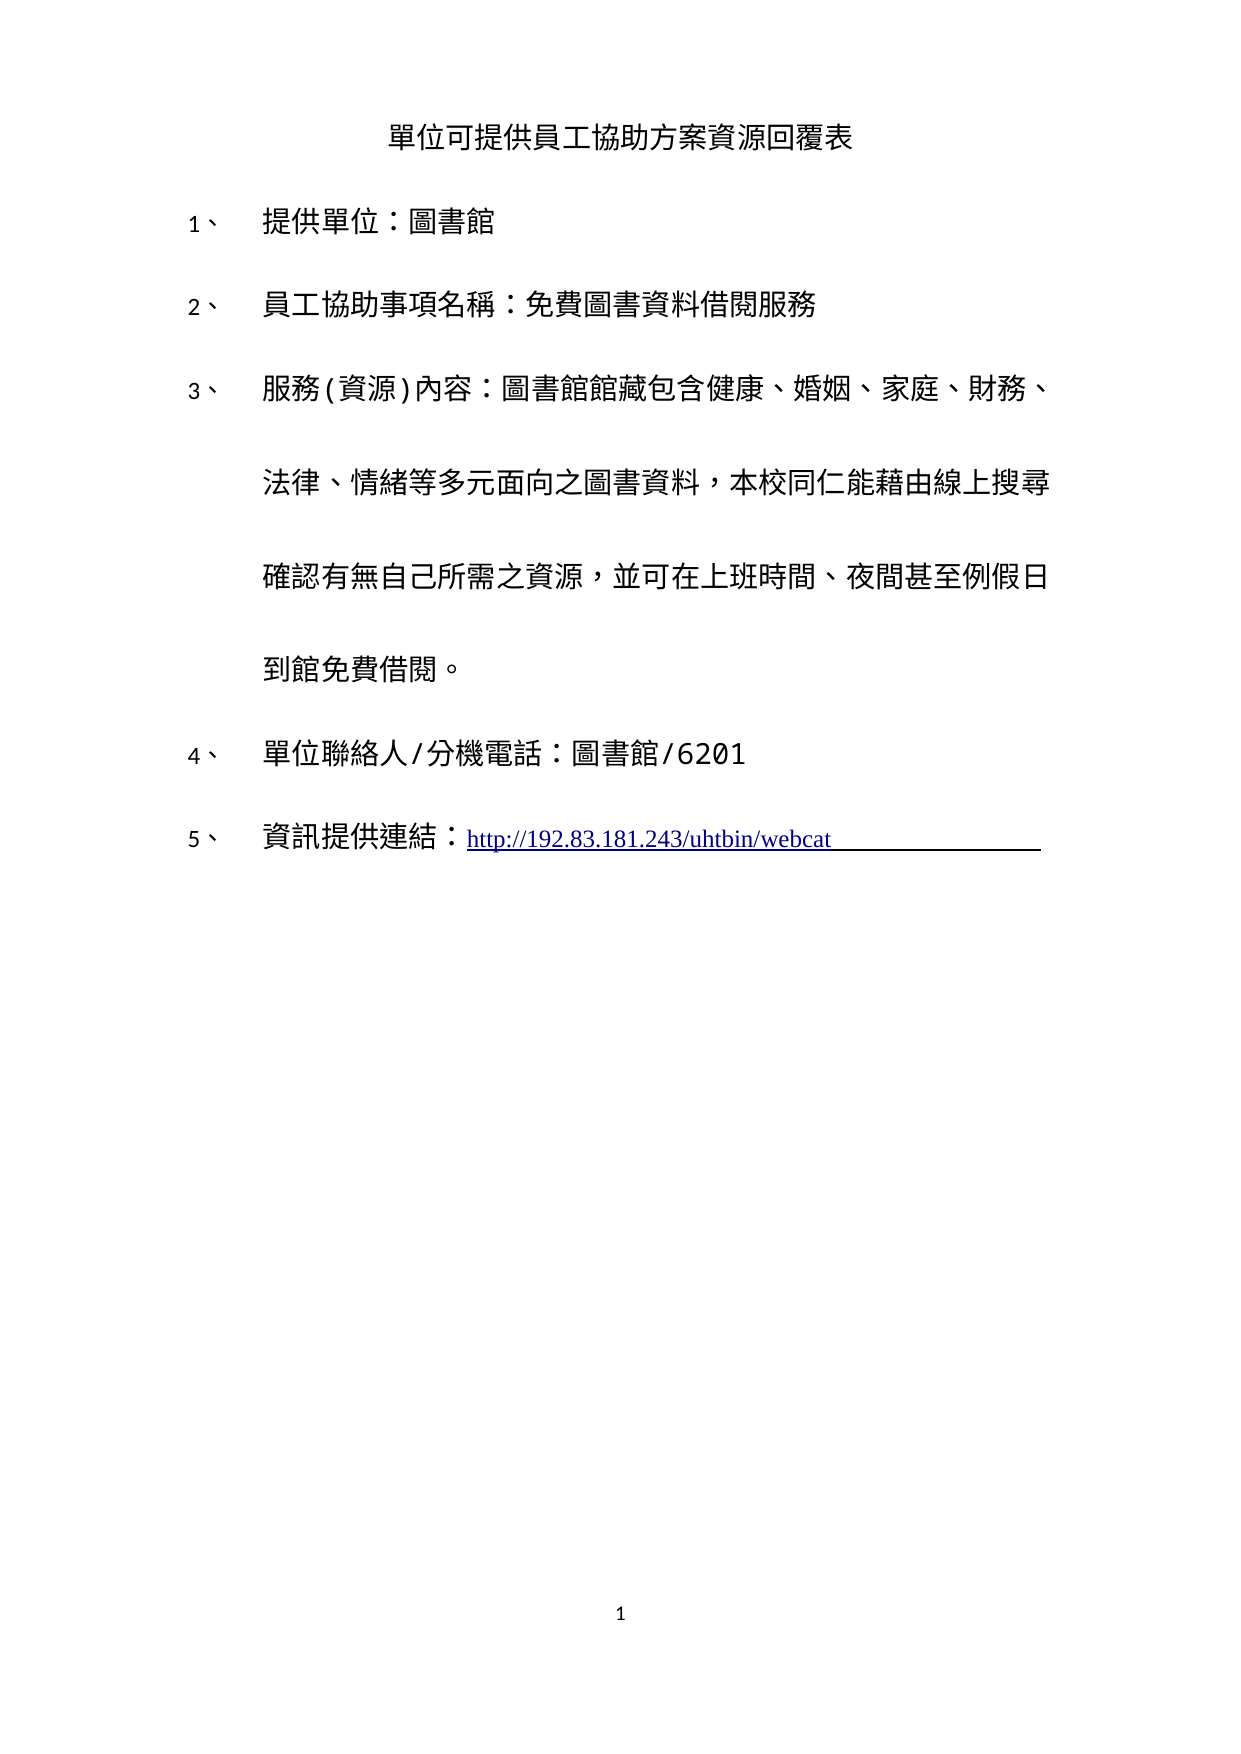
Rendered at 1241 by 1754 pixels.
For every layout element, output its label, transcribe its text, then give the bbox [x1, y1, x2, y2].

list 提供單位：圖書館 [187, 178, 1053, 240]
list 單位聯絡人/分機電話：圖書館/6201 [187, 710, 1053, 772]
list 資訊提供連結：http://192.83.181.243/uhtbin/webcat [187, 794, 1053, 856]
list 員工協助事項名稱：免費圖書資料借閱服務 [187, 261, 1053, 324]
list 服務(資源)內容：圖書館館藏包含健康、婚姻、家庭、財務、法律、情緒等多元面向之圖書資料，本校同仁能藉由線上搜尋確認有無自己所需之資源，並可在上班時間、夜間甚至例假日到館免費借閱。 [187, 345, 1053, 689]
text 單位可提供員工協助方案資源回覆表 [187, 94, 1053, 157]
